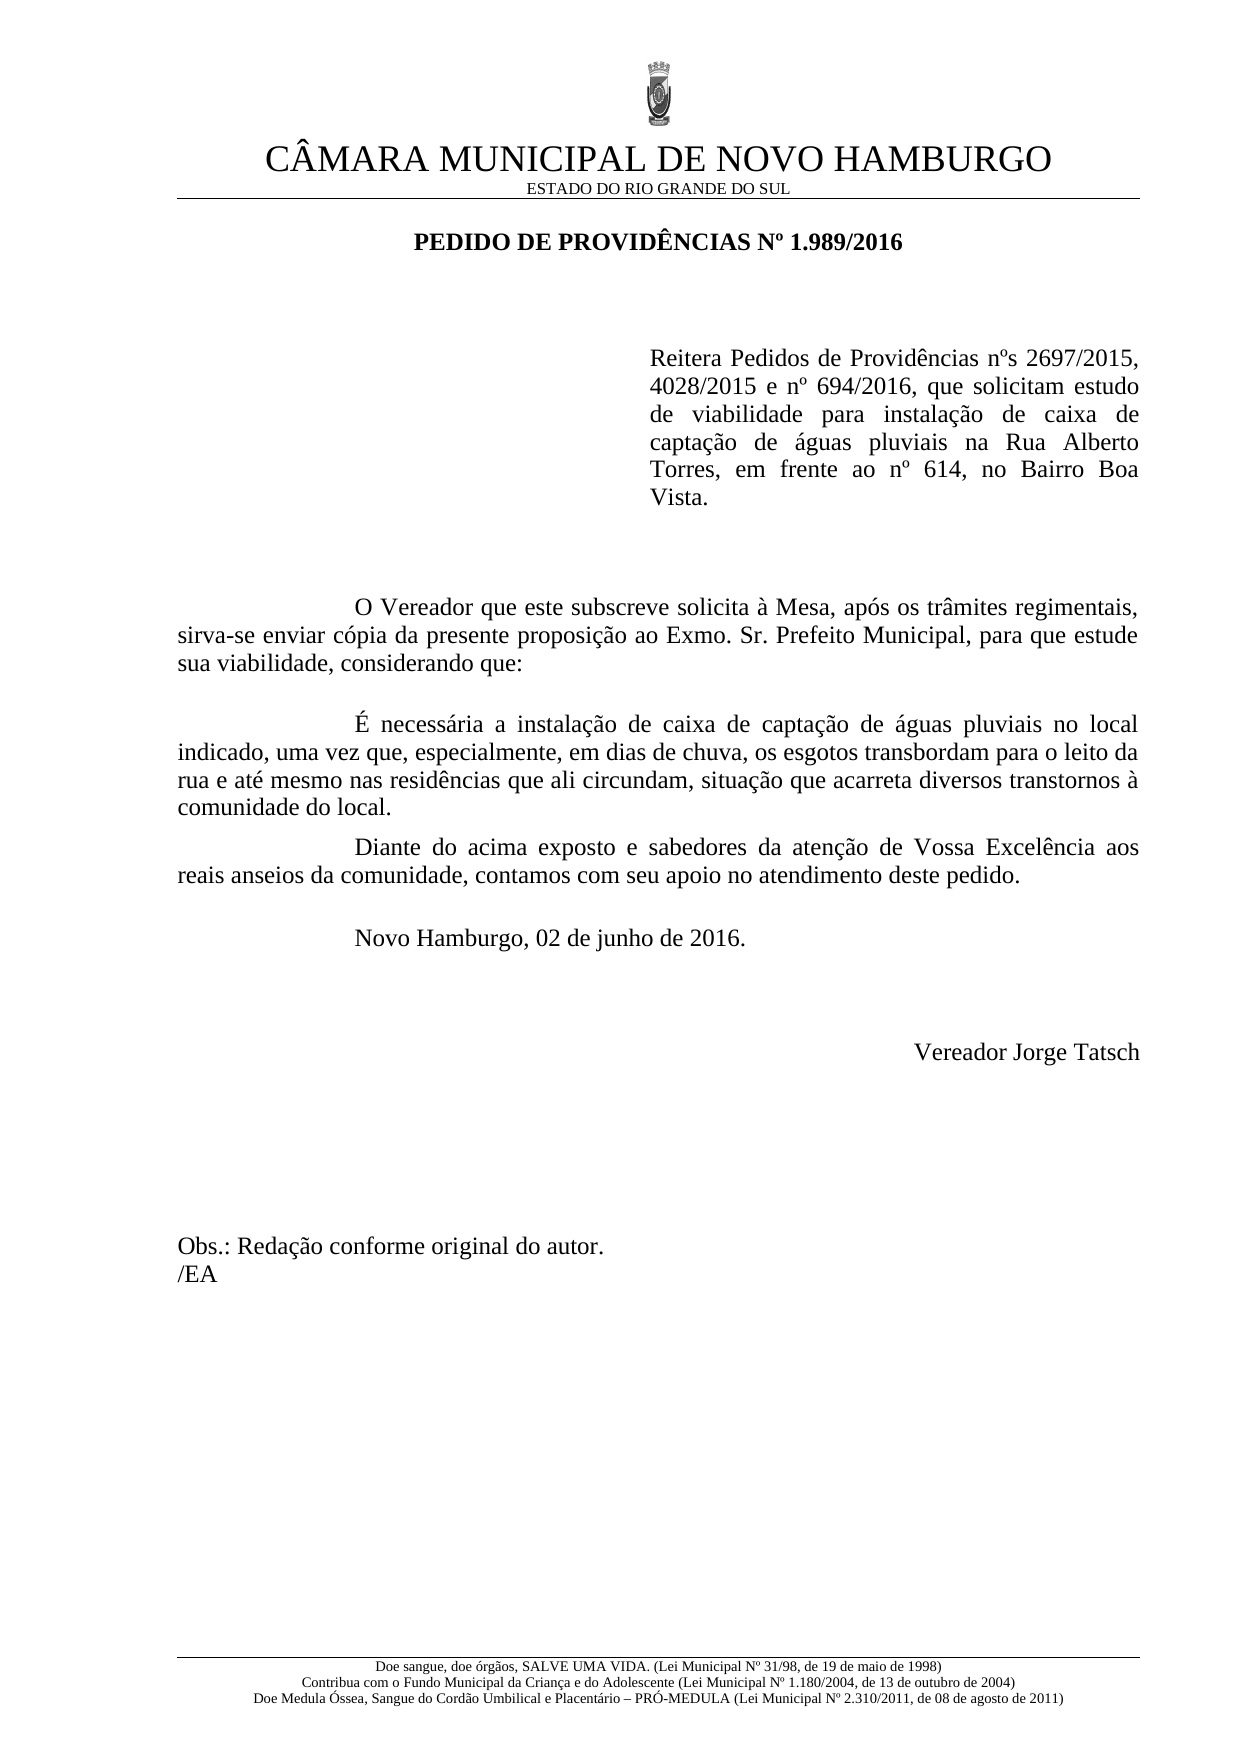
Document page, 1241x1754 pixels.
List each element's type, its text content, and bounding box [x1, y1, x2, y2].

text Vereador Jorge Tatsch [177, 1038, 1140, 1066]
text É necessária a instalação de caixa de captação de águas pluviais no local indicado, uma vez que, especialmente, em dias de chuva, os esgotos transbordam para o leito da rua e até mesmo nas residências que ali circundam, situação que acarreta diversos transtornos à comunidade do local. [177, 710, 1140, 821]
text Diante do acima exposto e sabedores da atenção de Vossa Excelência aos reais anseios da comunidade, contamos com seu apoio no atendimento deste pedido. [177, 833, 1140, 888]
text Novo Hamburgo, 02 de junho de 2016. [177, 924, 1140, 952]
text O Vereador que este subscreve solicita à Mesa, após os trâmites regimentais, sirva-se enviar cópia da presente proposição ao Exmo. Sr. Prefeito Municipal, para que estude sua viabilidade, considerando que: [177, 593, 1140, 677]
text /EA [177, 1260, 1140, 1288]
text Reitera Pedidos de Providências nºs 2697/2015, 4028/2015 e nº 694/2016, que solicitam estudo de viabilidade para instalação de caixa de captação de águas pluviais na Rua Alberto Torres, em frente ao nº 614, no Bairro Boa Vista. [649, 344, 1140, 511]
text PEDIDO DE PROVIDÊNCIAS Nº 1.989/2016 [177, 228, 1140, 256]
text Obs.: Redação conforme original do autor. [177, 1232, 1140, 1260]
